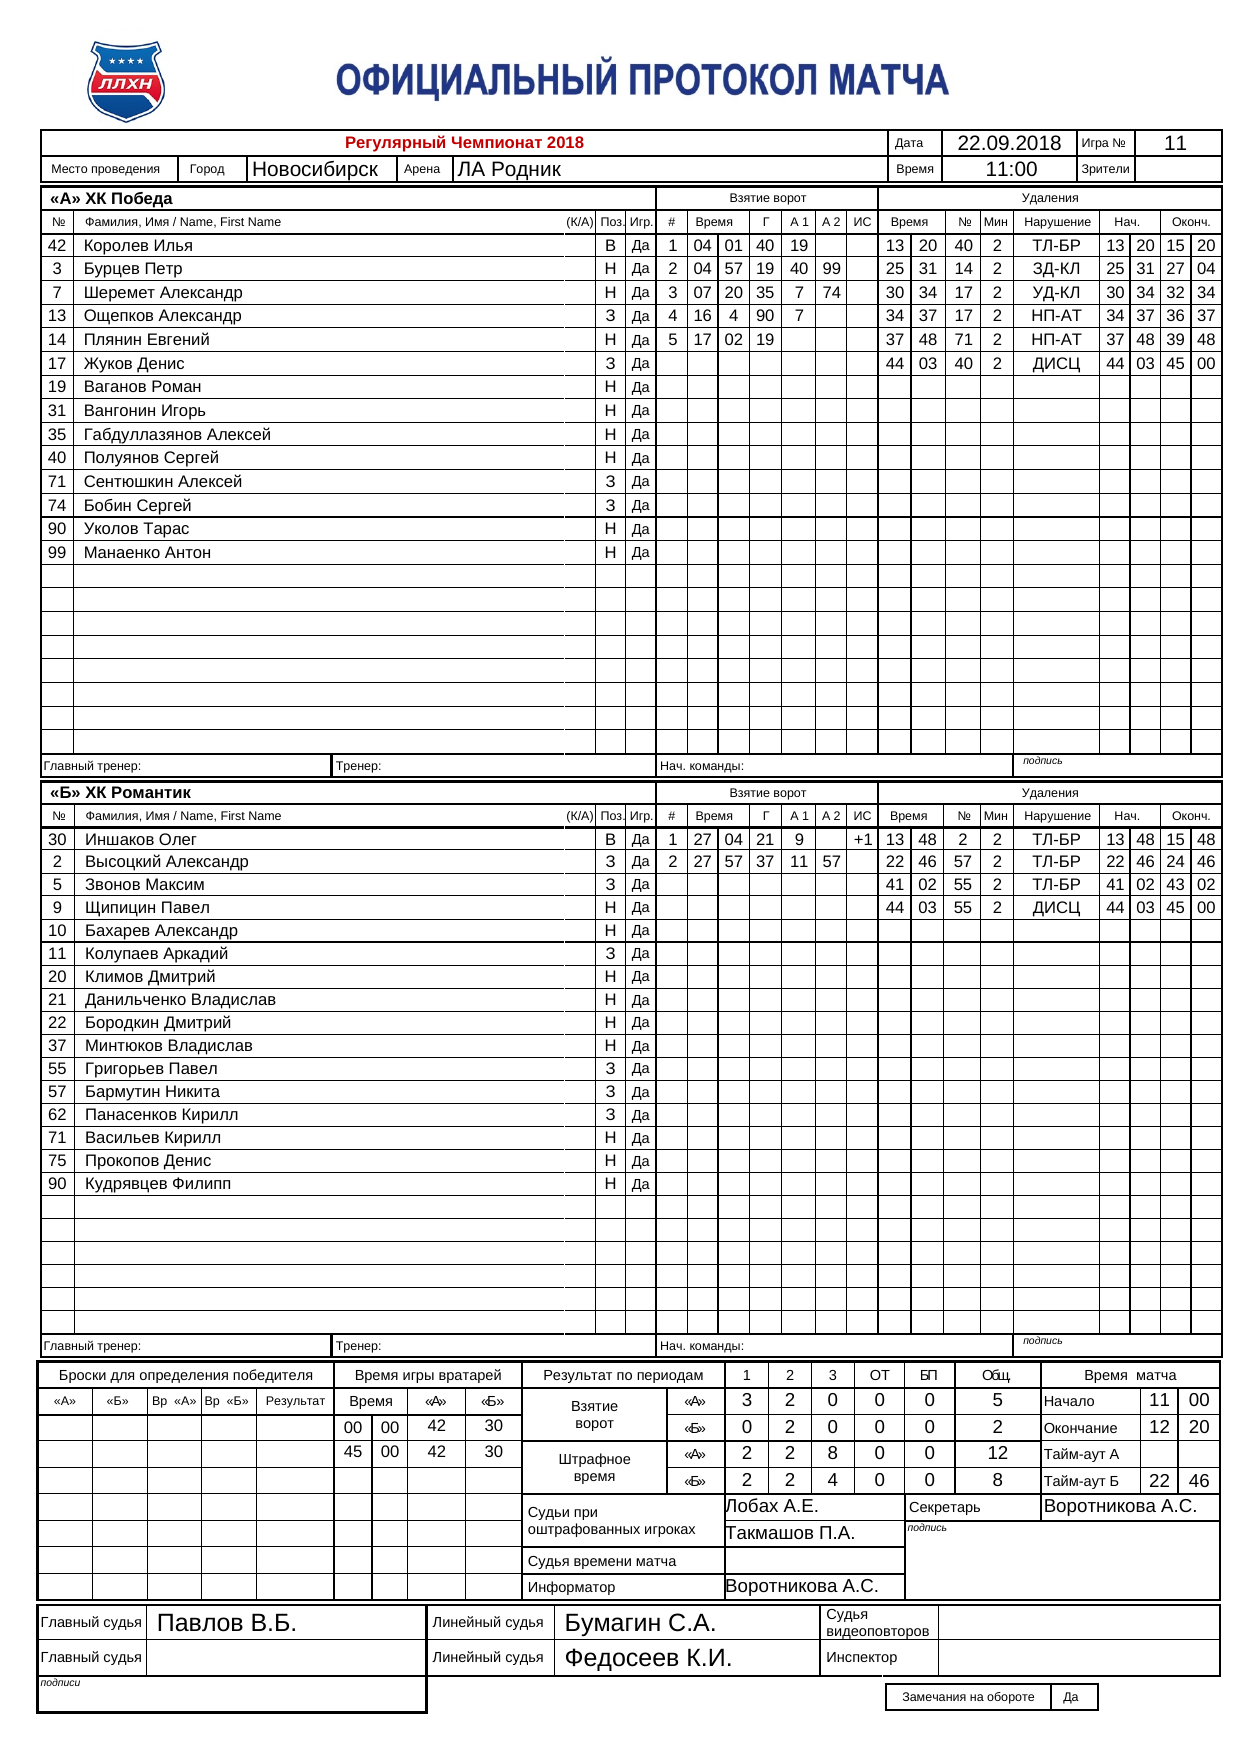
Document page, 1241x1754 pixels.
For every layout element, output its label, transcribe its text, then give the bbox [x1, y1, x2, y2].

table_cell [750, 1242, 781, 1264]
table_cell 00 [1192, 896, 1221, 918]
table_cell [657, 470, 687, 493]
table_cell [565, 636, 595, 658]
table_cell Тренер: [333, 1335, 655, 1356]
table_cell Шеремет Александр [74, 281, 564, 303]
table_cell «Б» [668, 1468, 724, 1493]
table_cell [944, 943, 980, 964]
table_cell Григорьев Павел [75, 1058, 564, 1079]
table_cell [657, 588, 687, 611]
table_cell [688, 588, 717, 611]
table_cell [39, 1441, 92, 1467]
table_cell [719, 1242, 749, 1264]
table_cell [1014, 1012, 1099, 1033]
table_cell [626, 636, 655, 658]
table_cell [750, 565, 781, 587]
table_cell ДИСЦ [1014, 352, 1099, 374]
table_cell [1131, 659, 1160, 682]
table_cell [816, 1150, 846, 1172]
table_cell [335, 1494, 371, 1520]
table_cell [1179, 1441, 1219, 1467]
table_cell [750, 1012, 781, 1033]
table_cell [1192, 588, 1221, 611]
table_cell [1100, 1219, 1129, 1241]
table_cell Да [626, 1035, 655, 1057]
table_cell [1161, 659, 1190, 682]
table_cell [39, 1574, 92, 1599]
table_header 3 [812, 1363, 854, 1387]
table_cell 22 [879, 850, 910, 872]
table_cell 46 [1179, 1468, 1219, 1493]
table_cell [75, 1219, 564, 1241]
table_cell Фамилия, Имя / Name, First Name [74, 211, 565, 233]
table_cell [879, 636, 910, 658]
table_cell 22 [1100, 850, 1129, 872]
table_cell [626, 707, 655, 729]
table_cell [75, 1311, 564, 1333]
table_cell [688, 966, 717, 987]
table_cell [782, 1288, 815, 1310]
table_cell [1161, 1219, 1190, 1241]
table_cell [981, 1219, 1013, 1241]
table_cell [981, 1311, 1013, 1333]
table_cell [816, 989, 846, 1011]
table_cell [782, 874, 815, 895]
table_header Замечания на обороте [887, 1685, 1050, 1709]
table_cell [1014, 541, 1099, 564]
table_cell «Б » [466, 1389, 521, 1413]
table_cell [879, 588, 910, 611]
table_cell [879, 707, 910, 729]
table_cell [408, 1468, 465, 1493]
table_cell [257, 1574, 333, 1599]
table_cell [719, 1219, 749, 1241]
table_cell 2 [769, 1468, 811, 1493]
table_cell Н [596, 1127, 625, 1149]
table_cell [1014, 943, 1099, 964]
table_header 22.09.2018 [943, 131, 1076, 155]
table_cell [816, 399, 846, 422]
table_cell [42, 1288, 74, 1310]
table_cell Н [596, 376, 625, 398]
table_cell [946, 376, 980, 398]
table_cell З [596, 1104, 625, 1126]
table_cell [1192, 1196, 1221, 1218]
table_cell 7 [42, 281, 73, 303]
table_cell 55 [42, 1058, 74, 1079]
table_cell 20 [1192, 235, 1221, 256]
table_cell [688, 1265, 717, 1287]
table_cell Начало [1042, 1389, 1140, 1413]
table_cell [981, 376, 1013, 398]
table_cell 37 [42, 1035, 74, 1057]
table_cell [1192, 1058, 1221, 1079]
table_cell 3 [726, 1389, 768, 1413]
table_cell Г [750, 211, 781, 233]
table_cell [74, 565, 564, 587]
table_cell Ощепков Александр [74, 305, 564, 327]
table_cell [42, 1196, 74, 1218]
table_cell [373, 1547, 407, 1573]
table_cell [816, 730, 846, 753]
table_cell [1192, 659, 1221, 682]
table_cell [657, 1219, 687, 1241]
table_cell [944, 1265, 980, 1287]
table_cell [816, 612, 846, 634]
table_cell [202, 1441, 256, 1467]
table_cell [879, 1104, 910, 1126]
table_cell [147, 1640, 425, 1675]
table_cell Да [626, 874, 655, 895]
table_cell Вр «Б» [202, 1389, 256, 1413]
table_cell [565, 518, 595, 540]
table_cell [626, 565, 655, 587]
table_cell [1100, 1127, 1129, 1149]
table_cell [1161, 399, 1190, 422]
table_cell 2 [42, 850, 74, 872]
table_cell Да [626, 1012, 655, 1033]
table_cell [816, 565, 846, 587]
table_cell 37 [1192, 305, 1221, 327]
table_cell [1100, 1288, 1129, 1310]
table_cell [335, 1547, 371, 1573]
table_cell Да [626, 446, 655, 469]
table_cell [565, 896, 595, 918]
table_cell 00 [335, 1416, 371, 1440]
table_cell [1192, 707, 1221, 729]
table_cell [750, 588, 781, 611]
table_cell Город [179, 157, 246, 181]
table_cell [981, 1150, 1013, 1172]
table_cell [565, 1173, 595, 1195]
table_cell 46 [912, 850, 943, 872]
table_cell [1161, 1265, 1190, 1287]
table_cell [847, 352, 877, 374]
table_cell [750, 683, 781, 706]
table_cell [39, 1494, 92, 1520]
table_cell [816, 305, 846, 327]
table_cell [1192, 920, 1221, 941]
table_cell [981, 399, 1013, 422]
table_cell [847, 328, 877, 351]
table_cell [1100, 1150, 1129, 1172]
table_cell 12 [1141, 1415, 1177, 1440]
table_cell [1192, 1219, 1221, 1241]
table_cell [750, 1081, 781, 1103]
table_cell 57 [816, 850, 846, 872]
table_cell 4 [719, 305, 749, 327]
table_cell [1161, 683, 1190, 706]
table_cell [565, 1265, 595, 1287]
table_cell 31 [912, 257, 945, 280]
table_cell [688, 612, 717, 634]
table_cell Прокопов Денис [75, 1150, 564, 1172]
table_cell Бобин Сергей [74, 494, 564, 516]
table_cell [202, 1416, 256, 1440]
table_cell 57 [719, 257, 749, 280]
table_cell [847, 588, 877, 611]
table_cell [782, 399, 815, 422]
table_cell [1192, 612, 1221, 634]
table_cell Н [596, 446, 625, 469]
table_cell [750, 1127, 781, 1149]
table_cell [879, 1219, 910, 1241]
table_cell подпись [1014, 755, 1221, 776]
table_cell [847, 1242, 877, 1264]
table_cell Да [626, 943, 655, 964]
table_cell [657, 1012, 687, 1033]
table_cell [1192, 1104, 1221, 1126]
table_cell [847, 1196, 877, 1218]
table_cell 90 [42, 1173, 74, 1195]
table_cell [816, 1265, 846, 1287]
table_cell [1192, 565, 1221, 587]
table_cell [1014, 730, 1099, 753]
table_cell [626, 1242, 655, 1264]
table_cell [879, 470, 910, 493]
table_header 11 [1136, 131, 1221, 155]
table_cell [565, 920, 595, 941]
table_cell [596, 683, 625, 706]
table_cell 0 [855, 1415, 904, 1440]
table_cell ТЛ-БР [1014, 235, 1099, 256]
table_cell [816, 494, 846, 516]
table_cell [688, 943, 717, 964]
table_cell 48 [912, 328, 945, 351]
table_cell [879, 446, 910, 469]
table_cell [944, 1242, 980, 1264]
table_cell 75 [42, 1150, 74, 1172]
table_cell 04 [688, 235, 717, 256]
table_cell [847, 874, 877, 895]
table_cell З [596, 874, 625, 895]
table_cell [816, 966, 846, 987]
table_cell [626, 612, 655, 634]
table_cell № [42, 805, 74, 826]
table_cell [816, 636, 846, 658]
table_cell «Б» [93, 1389, 147, 1413]
table_cell 99 [42, 541, 73, 564]
table_cell 21 [42, 989, 74, 1011]
table_cell 48 [1131, 829, 1160, 849]
table_cell [657, 659, 687, 682]
table_cell Бахарев Александр [75, 920, 564, 941]
table_cell [981, 1127, 1013, 1149]
table_cell [565, 1311, 595, 1333]
table_cell [847, 257, 877, 280]
table_cell [944, 1196, 980, 1218]
table_cell [1131, 1012, 1160, 1033]
table_cell [626, 588, 655, 611]
table_cell 04 [1192, 257, 1221, 280]
table_cell [912, 920, 943, 941]
table_cell [657, 920, 687, 941]
table_cell 37 [750, 850, 781, 872]
table_cell 42 [408, 1416, 465, 1440]
table_cell [1161, 612, 1190, 634]
table_cell [93, 1547, 147, 1573]
table_header Результат по периодам [523, 1363, 724, 1387]
table_cell [981, 920, 1013, 941]
table_cell Секретарь [906, 1495, 1040, 1520]
table_cell [879, 1127, 910, 1149]
table_cell [782, 565, 815, 587]
table_cell Да [626, 470, 655, 493]
table_cell [1131, 376, 1160, 398]
table_cell [750, 874, 781, 895]
table_cell 43 [1161, 874, 1190, 895]
table_cell [750, 1150, 781, 1172]
table_cell Да [626, 376, 655, 398]
table_cell Да [626, 850, 655, 872]
table_cell подпись [1014, 1335, 1221, 1356]
table_cell [719, 1035, 749, 1057]
table_cell [719, 874, 749, 895]
table_cell [816, 376, 846, 398]
table_cell [42, 1311, 74, 1333]
table_cell 30 [466, 1416, 521, 1440]
table_cell [912, 612, 945, 634]
table_cell [75, 1265, 564, 1287]
table_cell 74 [42, 494, 73, 516]
table_cell [879, 423, 910, 445]
table_cell [1014, 1288, 1099, 1310]
table_cell 00 [373, 1416, 407, 1440]
table_cell [1131, 1150, 1160, 1172]
table_cell [719, 730, 749, 753]
table_cell [847, 1104, 877, 1126]
table_cell [657, 1288, 687, 1310]
table_cell 15 [1161, 829, 1190, 849]
table_cell [657, 612, 687, 634]
table_cell [93, 1468, 147, 1493]
table_cell [944, 1173, 980, 1195]
table_cell [750, 636, 781, 658]
table_cell Главный судья [39, 1640, 146, 1675]
table_cell [1161, 1311, 1190, 1333]
table_cell Нач. команды: [657, 1335, 1012, 1356]
table_cell [74, 612, 564, 634]
table_cell [981, 518, 1013, 540]
table_cell Такмашов П.А. [726, 1521, 904, 1546]
table_cell [719, 494, 749, 516]
table_cell [782, 1104, 815, 1126]
table_cell [1014, 707, 1099, 729]
table_cell [981, 1265, 1013, 1287]
table_cell Да [626, 989, 655, 1011]
table_cell [946, 565, 980, 587]
table_cell [1131, 707, 1160, 729]
table_cell [981, 470, 1013, 493]
table_cell [657, 565, 687, 587]
table_cell Полуянов Сергей [74, 446, 564, 469]
table_cell [257, 1547, 333, 1573]
table_cell [257, 1494, 333, 1520]
table_cell [1014, 683, 1099, 706]
table_cell [944, 989, 980, 1011]
table_cell [1131, 1173, 1160, 1195]
table_cell [719, 1173, 749, 1195]
table_cell [719, 518, 749, 540]
table_cell [1161, 1288, 1190, 1310]
table_cell [719, 470, 749, 493]
table_cell [565, 659, 595, 682]
table_cell 57 [719, 850, 749, 872]
table_cell [1192, 423, 1221, 445]
table_cell [719, 920, 749, 941]
table_cell [596, 565, 625, 587]
table_cell [816, 1058, 846, 1079]
table_cell 01 [719, 235, 749, 256]
table_cell [688, 920, 717, 941]
table_cell Н [596, 518, 625, 540]
table_cell [912, 1127, 943, 1149]
table_header Дата [889, 131, 941, 155]
table_cell [688, 1219, 717, 1241]
table_cell [657, 1081, 687, 1103]
table_cell [1192, 636, 1221, 658]
table_cell [1192, 541, 1221, 564]
table_cell [202, 1468, 256, 1493]
table_cell [1192, 1173, 1221, 1195]
table_cell [719, 352, 749, 374]
table_cell 4 [812, 1468, 854, 1493]
table_cell [626, 730, 655, 753]
table_cell [688, 1196, 717, 1218]
table_cell [816, 920, 846, 941]
table_cell НП-АТ [1014, 328, 1099, 351]
table_cell 9 [782, 829, 815, 849]
table_cell [912, 1058, 943, 1079]
table_cell [847, 683, 877, 706]
table_cell [1131, 1196, 1160, 1218]
table_cell [596, 636, 625, 658]
table_cell [719, 541, 749, 564]
table_cell [373, 1574, 407, 1599]
table_cell [688, 636, 717, 658]
table_cell [74, 683, 564, 706]
table_cell [42, 707, 73, 729]
table_cell [1161, 494, 1190, 516]
table_cell [750, 470, 781, 493]
table_cell [1161, 1012, 1190, 1033]
table_cell [1161, 470, 1190, 493]
table_cell ДИСЦ [1014, 896, 1099, 918]
table_cell [1192, 1035, 1221, 1057]
table_cell 13 [1100, 235, 1129, 256]
table_cell 14 [42, 328, 73, 351]
table_cell [981, 565, 1013, 587]
table_cell 04 [719, 829, 749, 849]
table_cell [466, 1574, 521, 1599]
table_cell Нарушение [1014, 211, 1099, 233]
table_cell Да [626, 352, 655, 374]
table_cell [688, 707, 717, 729]
table_cell Да [626, 966, 655, 987]
table_cell [1161, 1173, 1190, 1195]
table_cell [782, 1196, 815, 1218]
table_cell Новосибирск [248, 157, 396, 181]
table_cell [719, 376, 749, 398]
table_cell [39, 1416, 92, 1440]
table_cell [719, 707, 749, 729]
table_cell А 1 [782, 211, 815, 233]
table_cell [1161, 1081, 1190, 1103]
table_cell [944, 1012, 980, 1033]
table_cell [782, 659, 815, 682]
table_cell [816, 470, 846, 493]
table_cell [565, 1288, 595, 1310]
table_cell [1192, 683, 1221, 706]
table_cell [657, 1150, 687, 1172]
table_cell [879, 989, 910, 1011]
table_cell Время [879, 211, 945, 233]
table_cell [782, 328, 815, 351]
table_cell [688, 541, 717, 564]
table_cell [816, 1012, 846, 1033]
table_cell [1100, 1196, 1129, 1218]
table_cell [1100, 920, 1129, 941]
table_cell 17 [688, 328, 717, 351]
table_cell [1161, 636, 1190, 658]
table_cell [1192, 1081, 1221, 1103]
table_cell [626, 1219, 655, 1241]
table_cell [912, 1173, 943, 1195]
table_cell [657, 707, 687, 729]
table_cell [847, 920, 877, 941]
table_cell [565, 305, 595, 327]
table_cell [879, 565, 910, 587]
table_cell Мин [981, 805, 1013, 826]
table_cell 17 [42, 352, 73, 374]
table_cell [879, 541, 910, 564]
table_cell 74 [816, 281, 846, 303]
table_cell [1131, 636, 1160, 658]
table_cell [719, 423, 749, 445]
table_cell 34 [1100, 305, 1129, 327]
table_cell [1014, 612, 1099, 634]
table_cell [657, 896, 687, 918]
table_cell 2 [944, 829, 980, 849]
table_cell [981, 1288, 1013, 1310]
table_cell [565, 376, 595, 398]
table_cell 0 [855, 1442, 904, 1467]
table_cell Колупаев Аркадий [75, 943, 564, 964]
table_cell Королев Илья [74, 235, 564, 256]
table_cell [816, 1288, 846, 1310]
table_cell подписи [39, 1677, 425, 1711]
table_cell [1014, 446, 1099, 469]
table_cell ТЛ-БР [1014, 874, 1099, 895]
table_cell 0 [812, 1389, 854, 1413]
table_cell 02 [912, 874, 943, 895]
table_cell Н [596, 399, 625, 422]
table_cell [657, 989, 687, 1011]
table_cell 0 [726, 1415, 768, 1440]
table_cell «А» [408, 1389, 465, 1413]
table_cell [847, 943, 877, 964]
table_cell Да [626, 1081, 655, 1103]
table_cell 57 [42, 1081, 74, 1103]
table_cell [816, 541, 846, 564]
table_cell 48 [1192, 328, 1221, 351]
table_cell 7 [782, 281, 815, 303]
table_cell В [596, 829, 625, 849]
table_cell 04 [688, 257, 717, 280]
table_cell 7 [782, 305, 815, 327]
table_cell [1100, 518, 1129, 540]
table_cell [912, 943, 943, 964]
table_cell 8 [812, 1442, 854, 1467]
table_cell [750, 966, 781, 987]
table_cell [657, 1196, 687, 1218]
table_cell Да [626, 423, 655, 445]
table_cell [750, 943, 781, 964]
table_cell [782, 352, 815, 374]
table_cell [750, 541, 781, 564]
table_cell З [596, 1081, 625, 1103]
table_cell Н [596, 257, 625, 280]
table_cell 20 [1179, 1415, 1219, 1440]
table_cell Ваганов Роман [74, 376, 564, 398]
table_cell [726, 1548, 904, 1573]
table_cell [626, 1265, 655, 1287]
table_cell [565, 423, 595, 445]
table_cell [596, 1311, 625, 1333]
table_cell [847, 1265, 877, 1287]
table_cell [1014, 920, 1099, 941]
table_cell 0 [855, 1468, 904, 1493]
table_cell [1014, 1242, 1099, 1264]
table_cell [1192, 1242, 1221, 1264]
table_cell [912, 636, 945, 658]
table_cell 22 [42, 1012, 74, 1033]
table_cell 16 [688, 305, 717, 327]
table_cell [879, 1173, 910, 1195]
table_cell Уколов Тарас [74, 518, 564, 540]
table_cell [847, 399, 877, 422]
table_cell [657, 1173, 687, 1195]
table_cell [944, 966, 980, 987]
table_cell [750, 1311, 781, 1333]
table_cell [688, 399, 717, 422]
table_cell [1131, 730, 1160, 753]
table_cell [688, 1035, 717, 1057]
table_cell [719, 1012, 749, 1033]
table_cell Н [596, 281, 625, 303]
table_cell 32 [1161, 281, 1190, 303]
table_cell [1161, 1104, 1190, 1126]
table_cell 19 [782, 235, 815, 256]
table_cell [688, 1058, 717, 1079]
table_cell [1131, 1288, 1160, 1310]
table_cell 45 [1161, 352, 1190, 374]
table_cell [1131, 1311, 1160, 1333]
table_cell 2 [769, 1389, 811, 1413]
table_cell [750, 376, 781, 398]
table_cell 13 [42, 305, 73, 327]
table_cell [816, 423, 846, 445]
table_cell [847, 446, 877, 469]
table_cell [912, 518, 945, 540]
table_cell [626, 1196, 655, 1218]
table_cell [688, 659, 717, 682]
table_cell Сентюшкин Алексей [74, 470, 564, 493]
table_cell 2 [981, 305, 1013, 327]
table_cell [42, 588, 73, 611]
table_cell [879, 518, 910, 540]
table_cell 2 [981, 257, 1013, 280]
table_cell [1014, 1265, 1099, 1287]
table_cell [912, 423, 945, 445]
table_cell 90 [750, 305, 781, 327]
table_cell [74, 659, 564, 682]
table_cell Манаенко Антон [74, 541, 564, 564]
table_cell Зрители [1078, 157, 1134, 181]
table_cell Судья времени матча [523, 1548, 724, 1573]
table_cell [1100, 683, 1129, 706]
table_cell 03 [912, 352, 945, 374]
table_cell [74, 636, 564, 658]
table_cell [1014, 518, 1099, 540]
table_cell [688, 1288, 717, 1310]
table_cell [688, 989, 717, 1011]
table_cell [1100, 989, 1129, 1011]
table_cell [782, 920, 815, 941]
table_cell [816, 896, 846, 918]
table_cell [1161, 1242, 1190, 1264]
table_cell [847, 850, 877, 872]
table_cell [750, 1265, 781, 1287]
table_cell Павлов В.Б. [147, 1606, 425, 1639]
table_cell Г [750, 805, 781, 826]
table_cell [428, 1677, 882, 1711]
table_cell 2 [981, 328, 1013, 351]
table_cell [946, 588, 980, 611]
table_cell Н [596, 423, 625, 445]
table_cell [148, 1521, 201, 1546]
table_cell [1161, 1127, 1190, 1149]
table_cell 11:00 [943, 157, 1076, 181]
table_cell [688, 376, 717, 398]
table_cell [1192, 470, 1221, 493]
table_cell [847, 281, 877, 303]
table_cell [944, 1127, 980, 1149]
table_header «А» ХК Победа [42, 188, 655, 209]
table_cell 30 [466, 1441, 521, 1467]
table_cell [373, 1521, 407, 1546]
table_header Регулярный Чемпионат 2018 [42, 131, 887, 155]
table_cell З [596, 494, 625, 516]
table_cell Да [626, 235, 655, 256]
table_cell [1192, 1288, 1221, 1310]
table_cell 2 [726, 1468, 768, 1493]
table_cell [879, 683, 910, 706]
table_cell [657, 1242, 687, 1264]
table_cell [688, 446, 717, 469]
table_cell Главный судья [39, 1606, 146, 1639]
table_cell [1131, 399, 1160, 422]
table_cell [946, 399, 980, 422]
table_cell 02 [719, 328, 749, 351]
table_cell [816, 1173, 846, 1195]
table_cell 35 [750, 281, 781, 303]
table_cell 35 [42, 423, 73, 445]
table_cell [1136, 157, 1221, 181]
table_cell [912, 966, 943, 987]
table_cell [946, 683, 980, 706]
table_cell 19 [750, 257, 781, 280]
table_cell [1100, 376, 1129, 398]
table_header ОТ [855, 1363, 904, 1387]
table_cell Щипицин Павел [75, 896, 564, 918]
table_cell [1161, 1058, 1190, 1079]
table_cell 1 [657, 829, 687, 849]
table_cell «А» [39, 1389, 92, 1413]
table_cell [1161, 707, 1190, 729]
table_cell 20 [42, 966, 74, 987]
table_cell 48 [912, 829, 943, 849]
table_cell [1161, 966, 1190, 987]
table_cell 9 [42, 896, 74, 918]
table_cell [782, 494, 815, 516]
table_cell подпись [906, 1522, 1219, 1599]
table_cell [981, 1035, 1013, 1057]
table_cell Иншаков Олег [75, 829, 564, 849]
table_cell Климов Дмитрий [75, 966, 564, 987]
table_cell [719, 943, 749, 964]
table_cell 00 [373, 1441, 407, 1467]
table_cell [1161, 565, 1190, 587]
table_cell [750, 1219, 781, 1241]
table_cell [565, 612, 595, 634]
table_cell [879, 1196, 910, 1218]
table_cell [750, 730, 781, 753]
table_cell 40 [782, 257, 815, 280]
table_cell [981, 966, 1013, 987]
table_cell [847, 1173, 877, 1195]
table_cell [1100, 1311, 1129, 1333]
table_cell Взятие ворот [523, 1389, 666, 1440]
table_cell 00 [1192, 352, 1221, 374]
table_cell [782, 423, 815, 445]
table_cell 37 [879, 328, 910, 351]
table_cell [946, 518, 980, 540]
table_cell А 2 [816, 805, 846, 826]
table_cell [148, 1416, 201, 1440]
table_cell [912, 1081, 943, 1103]
table_cell [596, 588, 625, 611]
table_cell [565, 707, 595, 729]
table_cell [981, 730, 1013, 753]
table_cell [782, 1173, 815, 1195]
table_header Взятие ворот [657, 783, 877, 803]
table_cell [981, 588, 1013, 611]
table_cell [1161, 1196, 1190, 1218]
table_cell 13 [879, 235, 910, 256]
table_cell Да [626, 328, 655, 351]
table_cell [565, 1012, 595, 1033]
table_cell 19 [750, 328, 781, 351]
table_cell [1192, 376, 1221, 398]
table_cell [1014, 1173, 1099, 1195]
table_cell [879, 1265, 910, 1287]
table_cell [946, 707, 980, 729]
table_header 1 [726, 1363, 768, 1387]
table_cell [466, 1494, 521, 1520]
table_cell [1131, 989, 1160, 1011]
table_cell [596, 1196, 625, 1218]
table_cell Тайм-аут А [1042, 1441, 1140, 1467]
table_cell [565, 730, 595, 753]
table_cell [1100, 1081, 1129, 1103]
table_cell [565, 1242, 595, 1264]
table_cell [782, 376, 815, 398]
table_cell [782, 943, 815, 964]
table_cell [688, 518, 717, 540]
table_cell [750, 612, 781, 634]
table_cell Н [596, 1012, 625, 1033]
table_cell Н [596, 328, 625, 351]
table_cell 0 [905, 1468, 954, 1493]
table_cell [1014, 1104, 1099, 1126]
table_cell Да [626, 1104, 655, 1126]
table_cell [657, 352, 687, 374]
table_cell [719, 612, 749, 634]
table_cell [565, 494, 595, 516]
table_cell [657, 423, 687, 445]
table_cell [782, 1219, 815, 1241]
table_cell 2 [981, 829, 1013, 849]
table_cell [750, 1173, 781, 1195]
table_cell [912, 494, 945, 516]
table_cell 2 [657, 257, 687, 280]
table_cell ЗД-КЛ [1014, 257, 1099, 280]
table_cell 42 [408, 1441, 465, 1467]
table_cell [816, 1219, 846, 1241]
table_cell 41 [1100, 874, 1129, 895]
table_cell 40 [946, 352, 980, 374]
table_cell [565, 399, 595, 422]
table_cell [39, 1521, 92, 1546]
table_cell [408, 1547, 465, 1573]
table_cell [657, 376, 687, 398]
table_cell [912, 1219, 943, 1241]
table_cell [879, 1288, 910, 1310]
table_cell Н [596, 1035, 625, 1057]
table_cell Вр «А» [148, 1389, 201, 1413]
table_cell Бумагин С.А. [555, 1606, 819, 1639]
table_cell [596, 1288, 625, 1310]
table_header 2 [769, 1363, 811, 1387]
table_cell [1192, 966, 1221, 987]
table_cell [879, 943, 910, 964]
table_header Взятие ворот [657, 188, 877, 209]
table_cell 40 [42, 446, 73, 469]
table_cell [981, 494, 1013, 516]
table_cell [912, 446, 945, 469]
table_cell [688, 1104, 717, 1126]
table_cell 48 [1192, 829, 1221, 849]
table_cell [74, 588, 564, 611]
table_cell [782, 588, 815, 611]
table_cell [847, 1150, 877, 1172]
table_cell Н [596, 896, 625, 918]
table_cell [816, 943, 846, 964]
table_cell Фамилия, Имя / Name, First Name [75, 805, 565, 826]
table_cell З [596, 352, 625, 374]
table_cell [657, 1035, 687, 1057]
table_cell [946, 730, 980, 753]
table_cell [782, 1242, 815, 1264]
table_cell [946, 494, 980, 516]
table_cell [946, 636, 980, 658]
table_cell Федосеев К.И. [555, 1640, 819, 1675]
table_cell [688, 1081, 717, 1103]
table_cell [883, 1677, 1220, 1681]
table_cell [847, 235, 877, 256]
table_cell [1131, 943, 1160, 964]
table_cell [981, 1012, 1013, 1033]
table_cell [946, 612, 980, 634]
table_cell 27 [688, 850, 717, 872]
table_cell [1192, 989, 1221, 1011]
table_cell 00 [1179, 1389, 1219, 1413]
table_cell [719, 1081, 749, 1103]
table_cell [912, 730, 945, 753]
table_cell [879, 376, 910, 398]
table_cell 31 [42, 399, 73, 422]
table_cell 4 [657, 305, 687, 327]
table_cell [688, 896, 717, 918]
table_cell 30 [42, 829, 74, 849]
table_cell [750, 1035, 781, 1057]
table_cell [946, 541, 980, 564]
table_cell «А» [668, 1389, 724, 1413]
table_cell [750, 920, 781, 941]
table_cell [816, 446, 846, 469]
table_cell Место проведения [42, 157, 177, 181]
table_cell 34 [912, 281, 945, 303]
table_cell # [657, 211, 687, 233]
table_cell [719, 1150, 749, 1172]
table_cell [1014, 1127, 1099, 1149]
table_cell [719, 1196, 749, 1218]
table_cell 13 [879, 829, 910, 849]
table_cell Нач. команды: [657, 755, 1012, 776]
table_cell [912, 1150, 943, 1172]
table_cell [42, 730, 73, 753]
table_cell [626, 659, 655, 682]
table_cell Н [596, 920, 625, 941]
table_cell [565, 1219, 595, 1241]
table_cell [1014, 1196, 1099, 1218]
table_cell [981, 636, 1013, 658]
table_cell Время [879, 805, 943, 826]
table_cell Игр. [626, 211, 655, 233]
table_cell [847, 470, 877, 493]
table_cell [981, 1242, 1013, 1264]
table_cell [847, 1219, 877, 1241]
table_cell [719, 588, 749, 611]
table_cell [565, 470, 595, 493]
table_cell 55 [944, 896, 980, 918]
table_cell [847, 707, 877, 729]
table_cell [912, 1012, 943, 1033]
table_cell [657, 1104, 687, 1126]
table_cell [1100, 1173, 1129, 1195]
table_cell 19 [42, 376, 73, 398]
table_cell [847, 730, 877, 753]
table_cell [688, 423, 717, 445]
table_cell [39, 1468, 92, 1493]
table_cell 20 [912, 235, 945, 256]
table_cell [257, 1521, 333, 1546]
table_cell [879, 730, 910, 753]
table_cell Арена [398, 157, 452, 181]
table_cell Бородкин Дмитрий [75, 1012, 564, 1033]
table_cell [688, 1173, 717, 1195]
table_cell [1100, 659, 1129, 682]
table_cell [1014, 565, 1099, 587]
table_cell [879, 1150, 910, 1172]
table_cell [944, 1104, 980, 1126]
table_cell [1014, 588, 1099, 611]
table_cell [657, 518, 687, 540]
table_cell [1131, 1219, 1160, 1241]
table_cell [1014, 399, 1099, 422]
table_cell [1100, 707, 1129, 729]
table_cell [1161, 541, 1190, 564]
table_cell [782, 446, 815, 469]
table_cell [93, 1416, 147, 1440]
table_cell 57 [944, 850, 980, 872]
table_cell [782, 518, 815, 540]
table_cell [750, 352, 781, 374]
table_cell 03 [1131, 896, 1160, 918]
table_cell [912, 588, 945, 611]
table_cell [782, 1058, 815, 1079]
table_cell [688, 1012, 717, 1033]
table_cell [981, 943, 1013, 964]
table_cell 17 [946, 281, 980, 303]
table_cell [946, 423, 980, 445]
table_cell [782, 730, 815, 753]
table_cell [565, 1127, 595, 1149]
table_cell [1131, 920, 1160, 941]
table_cell Главный тренер: [42, 1335, 330, 1356]
table_cell [1100, 1058, 1129, 1079]
table_cell [750, 659, 781, 682]
table_cell [1192, 1012, 1221, 1033]
table_cell [847, 423, 877, 445]
table_cell Время [688, 805, 749, 826]
table_cell [816, 1081, 846, 1103]
table_cell [1192, 1150, 1221, 1172]
table_cell «А» [668, 1442, 724, 1467]
table_cell 40 [750, 235, 781, 256]
table_cell [847, 612, 877, 634]
table_cell [1014, 1035, 1099, 1057]
table_cell 45 [1161, 896, 1190, 918]
table_cell [657, 541, 687, 564]
table_cell [565, 565, 595, 587]
table_cell [42, 659, 73, 682]
table_cell В [596, 235, 625, 256]
table_cell [1131, 494, 1160, 516]
table_cell 25 [879, 257, 910, 280]
table_cell [1131, 1058, 1160, 1079]
table_cell [750, 494, 781, 516]
table_cell [1100, 612, 1129, 634]
table_cell 5 [657, 328, 687, 351]
table_cell [688, 1127, 717, 1149]
table_cell [719, 1104, 749, 1126]
table_cell [782, 636, 815, 658]
table_cell 0 [855, 1389, 904, 1413]
table_cell [847, 1081, 877, 1103]
table_cell 14 [946, 257, 980, 280]
table_cell [782, 1081, 815, 1103]
table_cell З [596, 305, 625, 327]
table_cell [981, 423, 1013, 445]
table_cell [335, 1574, 371, 1599]
table_cell [981, 989, 1013, 1011]
table_cell 03 [1131, 352, 1160, 374]
table_cell [75, 1288, 564, 1310]
table_cell Поз. [596, 805, 625, 826]
table_cell [688, 874, 717, 895]
table_cell [912, 376, 945, 398]
table_cell [816, 328, 846, 351]
table_cell [1100, 446, 1129, 469]
table_cell [782, 1150, 815, 1172]
table_cell [1161, 943, 1190, 964]
table_cell [719, 399, 749, 422]
table_cell Нарушение [1014, 805, 1099, 826]
table_cell [816, 352, 846, 374]
table_cell [912, 565, 945, 587]
table_cell 45 [335, 1441, 371, 1467]
table_cell 44 [879, 896, 910, 918]
table_cell [912, 1311, 943, 1333]
table_cell [816, 1104, 846, 1126]
table_cell [847, 565, 877, 587]
table_cell 2 [769, 1442, 811, 1467]
table_cell [657, 446, 687, 469]
table_cell [944, 1288, 980, 1310]
table_cell [565, 235, 595, 256]
table_cell [879, 659, 910, 682]
table_cell [596, 1219, 625, 1241]
table_cell [879, 1311, 910, 1333]
table_cell [1100, 1104, 1129, 1126]
table_cell [719, 966, 749, 987]
table_cell [1014, 966, 1099, 987]
table_cell 13 [1100, 829, 1129, 849]
table_cell [782, 1035, 815, 1057]
table_cell [981, 659, 1013, 682]
table_cell 48 [1131, 328, 1160, 351]
table_header Время матча [1042, 1363, 1219, 1387]
table_cell 21 [750, 829, 781, 849]
table_cell 17 [946, 305, 980, 327]
table_cell [93, 1494, 147, 1520]
table_cell 44 [1100, 896, 1129, 918]
table_cell [565, 943, 595, 964]
table_cell 39 [1161, 328, 1190, 351]
table_cell 31 [1131, 257, 1160, 280]
table_cell [816, 1311, 846, 1333]
table_cell [750, 518, 781, 540]
table_cell [847, 305, 877, 327]
table_cell [466, 1547, 521, 1573]
table_cell [1131, 683, 1160, 706]
table_cell [1131, 966, 1160, 987]
table_cell [1100, 588, 1129, 611]
table_cell [847, 518, 877, 540]
table_cell [912, 1288, 943, 1310]
table_cell 27 [688, 829, 717, 849]
table_cell 30 [879, 281, 910, 303]
table_cell [596, 1242, 625, 1264]
table_cell [565, 850, 595, 872]
table_cell 37 [1100, 328, 1129, 351]
table_cell Н [596, 1150, 625, 1172]
table_cell [847, 494, 877, 516]
table_cell 22 [1141, 1468, 1177, 1493]
table_cell [657, 636, 687, 658]
table_cell [750, 1104, 781, 1126]
table_cell 03 [912, 896, 943, 918]
table_cell 2 [981, 874, 1013, 895]
table_cell [74, 730, 564, 753]
table_cell Звонов Максим [75, 874, 564, 895]
table_cell [847, 966, 877, 987]
table_cell [912, 541, 945, 564]
table_cell А 1 [782, 805, 815, 826]
table_cell [912, 707, 945, 729]
table_cell № [944, 805, 980, 826]
table_cell [816, 707, 846, 729]
table_cell [565, 281, 595, 303]
table_cell [148, 1547, 201, 1573]
table_cell [981, 612, 1013, 634]
table_cell Да [626, 1058, 655, 1079]
table_cell Линейный судья [428, 1606, 554, 1639]
table_cell [657, 1127, 687, 1149]
table_cell [1100, 966, 1129, 987]
table_cell [93, 1441, 147, 1467]
table_cell [1131, 565, 1160, 587]
table_cell [1100, 470, 1129, 493]
table_cell [657, 1311, 687, 1333]
table_cell [565, 1058, 595, 1079]
table_cell [1014, 1311, 1099, 1333]
table_cell [688, 1150, 717, 1172]
table_cell [373, 1468, 407, 1493]
table_cell [688, 1242, 717, 1264]
table_cell З [596, 850, 625, 872]
table_cell [1100, 943, 1129, 964]
table_cell 41 [879, 874, 910, 895]
table_cell [688, 470, 717, 493]
table_cell 0 [905, 1389, 954, 1413]
table_cell [750, 446, 781, 469]
table_cell [912, 399, 945, 422]
table_cell ИС [847, 805, 877, 826]
table_cell [202, 1547, 256, 1573]
table_cell 99 [816, 257, 846, 280]
table_cell [1131, 1104, 1160, 1126]
table_cell [1100, 494, 1129, 516]
table_cell [981, 446, 1013, 469]
table_cell [1161, 518, 1190, 540]
table_cell [565, 1150, 595, 1172]
table_cell [1131, 423, 1160, 445]
table_cell 5 [956, 1389, 1040, 1413]
table_cell 27 [1161, 257, 1190, 280]
table_cell [912, 1104, 943, 1126]
table_cell [847, 1058, 877, 1079]
table_cell [1141, 1441, 1177, 1467]
table_cell [719, 1265, 749, 1287]
table_cell 55 [944, 874, 980, 895]
table_cell [816, 588, 846, 611]
table_cell 2 [981, 850, 1013, 872]
table_cell Бурцев Петр [74, 257, 564, 280]
table_cell 0 [905, 1442, 954, 1467]
table_header БП [905, 1363, 954, 1387]
table_cell [981, 707, 1013, 729]
table_cell 11 [782, 850, 815, 872]
table_cell [879, 1242, 910, 1264]
table_cell [939, 1640, 1219, 1675]
table_cell [596, 730, 625, 753]
table_cell [1131, 1035, 1160, 1057]
table_cell 44 [879, 352, 910, 374]
table_cell [847, 1311, 877, 1333]
table_cell [657, 966, 687, 987]
table_cell [816, 518, 846, 540]
table_cell Да [626, 281, 655, 303]
table_cell Васильев Кирилл [75, 1127, 564, 1149]
table_cell [1131, 1242, 1160, 1264]
table_cell 8 [956, 1468, 1040, 1493]
table_cell 11 [42, 943, 74, 964]
table_cell [719, 1127, 749, 1149]
table_cell [782, 470, 815, 493]
table_cell [816, 1196, 846, 1218]
table_cell 34 [879, 305, 910, 327]
table_cell 71 [42, 470, 73, 493]
table_cell [912, 1242, 943, 1264]
table_cell [688, 730, 717, 753]
table_cell [1100, 1035, 1129, 1057]
table_cell (К/А) [565, 211, 595, 233]
table_cell [879, 1081, 910, 1103]
table_cell [657, 399, 687, 422]
table_cell [1131, 588, 1160, 611]
table_cell [1131, 541, 1160, 564]
table_cell [1100, 399, 1129, 422]
table_cell [466, 1521, 521, 1546]
table_cell [565, 966, 595, 987]
table_cell Н [596, 541, 625, 564]
table_cell № [42, 211, 73, 233]
table_cell [1014, 423, 1099, 445]
table_cell 07 [688, 281, 717, 303]
table_cell [816, 683, 846, 706]
table_cell 2 [726, 1442, 768, 1467]
table_cell Судья видеоповторов [821, 1606, 938, 1639]
table_cell [816, 1242, 846, 1264]
table_cell ТЛ-БР [1014, 850, 1099, 872]
table_cell [657, 730, 687, 753]
table_cell [750, 1058, 781, 1079]
table_cell 90 [42, 518, 73, 540]
table_cell [688, 352, 717, 374]
table_cell Н [596, 989, 625, 1011]
table_cell [93, 1574, 147, 1599]
table_cell [1192, 1311, 1221, 1333]
table_cell [981, 1081, 1013, 1103]
table_cell [1131, 612, 1160, 634]
table_header Игра № [1078, 131, 1134, 155]
table_cell 02 [1192, 874, 1221, 895]
table_cell [148, 1468, 201, 1493]
table_cell Тайм-аут Б [1042, 1468, 1140, 1493]
table_cell Оконч. [1161, 211, 1221, 233]
table_cell [719, 683, 749, 706]
table_cell [912, 659, 945, 682]
table_cell [782, 707, 815, 729]
table_cell [816, 829, 846, 849]
table_cell [1131, 1127, 1160, 1149]
table_cell [847, 989, 877, 1011]
table_cell Да [626, 920, 655, 941]
table_cell [688, 494, 717, 516]
table_cell [1192, 730, 1221, 753]
table_cell [565, 446, 595, 469]
table_cell Да [626, 541, 655, 564]
table_cell [1014, 1058, 1099, 1079]
table_cell 3 [657, 281, 687, 303]
table_cell [688, 1311, 717, 1333]
table_cell № [946, 211, 980, 233]
table_cell [946, 659, 980, 682]
table_cell 2 [769, 1415, 811, 1440]
table_cell [1100, 1012, 1129, 1033]
table_cell [946, 470, 980, 493]
table_cell 62 [42, 1104, 74, 1126]
table_cell [688, 683, 717, 706]
table_cell З [596, 470, 625, 493]
table_cell [1014, 376, 1099, 398]
table_cell 0 [905, 1415, 954, 1440]
table_cell [847, 896, 877, 918]
table_cell Бармутин Никита [75, 1081, 564, 1103]
table_cell [373, 1494, 407, 1520]
table_header Общ. [956, 1363, 1040, 1387]
table_cell [565, 1081, 595, 1103]
table_cell [596, 659, 625, 682]
table_cell 71 [946, 328, 980, 351]
table_cell 15 [1161, 235, 1190, 256]
table_cell [1100, 565, 1129, 587]
table_cell [565, 1035, 595, 1057]
table_cell [719, 896, 749, 918]
table_cell [1100, 423, 1129, 445]
table_cell [42, 565, 73, 587]
table_cell [944, 1219, 980, 1241]
table_cell Информатор [523, 1575, 724, 1599]
table_cell (К/А) [565, 805, 595, 826]
table_cell [816, 659, 846, 682]
table_cell [466, 1468, 521, 1493]
table_cell 30 [1100, 281, 1129, 303]
table_cell Да [626, 829, 655, 849]
table_cell [879, 1058, 910, 1079]
table_cell Да [626, 1173, 655, 1195]
table_cell 71 [42, 1127, 74, 1149]
table_cell Оконч. [1161, 805, 1221, 826]
table_cell [981, 1104, 1013, 1126]
table_cell 11 [1141, 1389, 1177, 1413]
table_cell [148, 1441, 201, 1467]
table_cell # [657, 805, 687, 826]
table_cell [202, 1521, 256, 1546]
table_cell [688, 565, 717, 587]
table_cell [782, 612, 815, 634]
table_cell [257, 1441, 333, 1467]
table_cell [1099, 1682, 1220, 1711]
table_header Удаления [879, 783, 1221, 803]
table_cell [847, 659, 877, 682]
table_cell [816, 874, 846, 895]
table_cell [750, 1288, 781, 1310]
table_cell Да [626, 896, 655, 918]
table_cell НП-АТ [1014, 305, 1099, 327]
table_cell [944, 920, 980, 941]
table_cell [750, 707, 781, 729]
table_cell Штрафное время [523, 1442, 666, 1493]
table_cell [1100, 1242, 1129, 1264]
table_cell 42 [42, 235, 73, 256]
table_cell [1161, 1035, 1190, 1057]
table_cell ТЛ-БР [1014, 829, 1099, 849]
table_cell [782, 1012, 815, 1033]
table_cell [1131, 1265, 1160, 1287]
table_cell Воротникова А.С. [1042, 1495, 1219, 1520]
table_cell [719, 636, 749, 658]
table_cell 37 [912, 305, 945, 327]
table_cell [879, 920, 910, 941]
table_cell [408, 1494, 465, 1520]
table_cell [847, 1012, 877, 1033]
table_cell [657, 943, 687, 964]
table_cell Время [335, 1389, 407, 1413]
table_cell 2 [981, 352, 1013, 374]
table_cell [750, 1196, 781, 1218]
table_header Удаления [879, 188, 1221, 209]
table_cell [1131, 446, 1160, 469]
table_cell [847, 636, 877, 658]
table_cell Результат [257, 1389, 333, 1413]
table_cell [42, 636, 73, 658]
table_cell [750, 423, 781, 445]
table_cell Плянин Евгений [74, 328, 564, 351]
table_cell [1161, 730, 1190, 753]
table_cell [981, 1173, 1013, 1195]
table_cell [565, 1104, 595, 1126]
table_cell [1161, 423, 1190, 445]
table_cell Да [626, 518, 655, 540]
table_cell [657, 683, 687, 706]
table_cell [879, 966, 910, 987]
table_cell [93, 1521, 147, 1546]
table_cell [565, 352, 595, 374]
table_cell [1161, 989, 1190, 1011]
table_cell [1192, 1127, 1221, 1149]
table_cell [74, 707, 564, 729]
table_cell [1131, 1081, 1160, 1103]
table_cell [596, 612, 625, 634]
table_header Время игры вратарей [335, 1363, 521, 1387]
table_cell Время [889, 157, 941, 181]
table_cell А 2 [816, 211, 846, 233]
table_cell Н [596, 966, 625, 987]
table_cell [879, 399, 910, 422]
table_cell Высоцкий Александр [75, 850, 564, 872]
table_cell [1192, 1265, 1221, 1287]
table_cell Да [626, 399, 655, 422]
table_cell [944, 1150, 980, 1172]
table_cell 46 [1131, 850, 1160, 872]
table_cell [879, 1012, 910, 1033]
table_cell [1161, 920, 1190, 941]
table_cell [719, 1058, 749, 1079]
table_cell Жуков Денис [74, 352, 564, 374]
table_cell Лобах А.Е. [726, 1495, 904, 1520]
table_cell [335, 1521, 371, 1546]
table_cell 2 [981, 281, 1013, 303]
table_cell Данильченко Владислав [75, 989, 564, 1011]
table_cell Поз. [596, 211, 625, 233]
table_cell [202, 1574, 256, 1599]
table_cell [981, 1196, 1013, 1218]
table_cell [1192, 494, 1221, 516]
table_cell 1 [657, 235, 687, 256]
table_cell [565, 1196, 595, 1218]
table_cell [408, 1521, 465, 1546]
table_cell [719, 446, 749, 469]
table_cell УД-КЛ [1014, 281, 1099, 303]
table_cell [1192, 399, 1221, 422]
table_cell [946, 446, 980, 469]
table_cell [1014, 636, 1099, 658]
table_cell [782, 1265, 815, 1287]
table_cell [750, 399, 781, 422]
table_cell [1161, 588, 1190, 611]
table_cell [565, 328, 595, 351]
table_cell [944, 1081, 980, 1103]
table_cell Да [626, 1127, 655, 1149]
table_cell [565, 588, 595, 611]
table_cell [39, 1547, 92, 1573]
table_cell [981, 541, 1013, 564]
table_cell [782, 966, 815, 987]
table_header Броски для определения победителя [39, 1363, 333, 1387]
table_cell Кудрявцев Филипп [75, 1173, 564, 1195]
table_cell [981, 683, 1013, 706]
table_cell 25 [1100, 257, 1129, 280]
table_cell [657, 1265, 687, 1287]
table_cell [879, 494, 910, 516]
table_cell [42, 1265, 74, 1287]
table_cell [912, 683, 945, 706]
table_cell [1161, 376, 1190, 398]
table_cell Мин [981, 211, 1013, 233]
table_cell [782, 541, 815, 564]
table_cell [782, 896, 815, 918]
table_cell Нач. [1100, 211, 1160, 233]
table_cell Панасенков Кирилл [75, 1104, 564, 1126]
table_cell Время [688, 211, 749, 233]
table_cell [1014, 659, 1099, 682]
table_cell Минтюков Владислав [75, 1035, 564, 1057]
table_cell 20 [1131, 235, 1160, 256]
table_cell 0 [812, 1415, 854, 1440]
table_cell [816, 235, 846, 256]
table_cell З [596, 943, 625, 964]
table_cell 40 [946, 235, 980, 256]
table_cell [912, 1196, 943, 1218]
table_cell [719, 659, 749, 682]
table_cell Да [626, 1150, 655, 1172]
table_cell [657, 1058, 687, 1079]
table_cell Вангонин Игорь [74, 399, 564, 422]
table_cell [1100, 730, 1129, 753]
table_cell [912, 1265, 943, 1287]
table_cell [75, 1196, 564, 1218]
table_header Да [1052, 1685, 1097, 1709]
table_cell ИС [847, 211, 877, 233]
table_cell [1100, 1265, 1129, 1287]
table_cell [1131, 470, 1160, 493]
table_cell [1131, 518, 1160, 540]
table_cell [1161, 446, 1190, 469]
table_cell [408, 1574, 465, 1599]
table_cell [1161, 1150, 1190, 1172]
table_cell [335, 1468, 371, 1493]
table_cell Окончание [1042, 1415, 1140, 1440]
table_cell 3 [42, 257, 73, 280]
table_cell 12 [956, 1442, 1040, 1467]
table_cell [782, 683, 815, 706]
table_cell [782, 989, 815, 1011]
table_cell [626, 683, 655, 706]
table_cell [565, 257, 595, 280]
table_cell [42, 1242, 74, 1264]
table_cell [565, 683, 595, 706]
table_cell [75, 1242, 564, 1264]
table_cell 46 [1192, 850, 1221, 872]
table_cell [879, 612, 910, 634]
table_cell [1192, 446, 1221, 469]
table_cell З [596, 1058, 625, 1079]
table_cell Воротникова А.С. [726, 1575, 904, 1599]
table_cell [912, 470, 945, 493]
table_cell «Б» [668, 1415, 724, 1440]
table_cell [1100, 541, 1129, 564]
table_cell [816, 1127, 846, 1149]
table_cell [912, 1035, 943, 1057]
table_cell ЛА Родник [454, 157, 887, 181]
table_cell 36 [1161, 305, 1190, 327]
table_cell 2 [657, 850, 687, 872]
table_cell [1014, 1081, 1099, 1103]
table_cell Игр. [626, 805, 655, 826]
table_cell [719, 1288, 749, 1310]
picture [5, 28, 1179, 129]
table_cell [750, 896, 781, 918]
table_cell [565, 874, 595, 895]
table_cell [1192, 518, 1221, 540]
table_cell [565, 829, 595, 849]
table_cell 2 [981, 235, 1013, 256]
table_cell 34 [1131, 281, 1160, 303]
table_cell [1014, 989, 1099, 1011]
table_cell [981, 1058, 1013, 1079]
table_cell [42, 683, 73, 706]
table_cell 44 [1100, 352, 1129, 374]
table_cell [42, 612, 73, 634]
table_cell [944, 1311, 980, 1333]
table_cell Да [626, 305, 655, 327]
table_header «Б» ХК Романтик [42, 783, 655, 803]
table_cell [257, 1416, 333, 1440]
table_cell 24 [1161, 850, 1190, 872]
table_cell [847, 1288, 877, 1310]
table_cell 37 [1131, 305, 1160, 327]
table_cell [719, 989, 749, 1011]
table_cell [1014, 494, 1099, 516]
table_cell 5 [42, 874, 74, 895]
table_cell 2 [981, 896, 1013, 918]
table_cell Нач. [1100, 805, 1160, 826]
table_cell Линейный судья [428, 1640, 554, 1675]
table_cell [1014, 470, 1099, 493]
table_cell [596, 707, 625, 729]
table_cell [657, 494, 687, 516]
table_cell [816, 1035, 846, 1057]
table_cell [148, 1494, 201, 1520]
table_cell [626, 1311, 655, 1333]
table_cell [719, 1311, 749, 1333]
table_cell [202, 1494, 256, 1520]
table_cell [944, 1058, 980, 1079]
table_cell [1014, 1219, 1099, 1241]
table_cell [750, 989, 781, 1011]
table_cell [657, 874, 687, 895]
table_cell [847, 1035, 877, 1057]
table_cell [42, 1219, 74, 1241]
table_cell [847, 376, 877, 398]
table_cell [912, 989, 943, 1011]
table_cell [596, 1265, 625, 1287]
table_cell Тренер: [333, 755, 655, 776]
table_cell +1 [847, 829, 877, 849]
table_cell 02 [1131, 874, 1160, 895]
table_cell 10 [42, 920, 74, 941]
table_cell [944, 1035, 980, 1057]
table_cell 2 [956, 1415, 1040, 1440]
table_cell Н [596, 1173, 625, 1195]
table_cell [719, 565, 749, 587]
table_cell [879, 1035, 910, 1057]
table_cell [565, 989, 595, 1011]
table_cell [782, 1127, 815, 1149]
table_cell Инспектор [821, 1640, 938, 1675]
table_cell 20 [719, 281, 749, 303]
table_cell [847, 1127, 877, 1149]
table_cell [257, 1468, 333, 1493]
table_cell [847, 541, 877, 564]
table_cell Главный тренер: [42, 755, 330, 776]
table_cell Габдуллазянов Алексей [74, 423, 564, 445]
table_cell [626, 1288, 655, 1310]
table_cell [939, 1606, 1219, 1639]
table_cell [1100, 636, 1129, 658]
table_cell 34 [1192, 281, 1221, 303]
table_cell [565, 541, 595, 564]
table_cell Да [626, 257, 655, 280]
table_cell [148, 1574, 201, 1599]
table_cell [782, 1311, 815, 1333]
table_cell [1014, 1150, 1099, 1172]
table_cell Судьи при оштрафованных игроках [523, 1495, 724, 1546]
table_cell [1192, 943, 1221, 964]
table_cell Да [626, 494, 655, 516]
